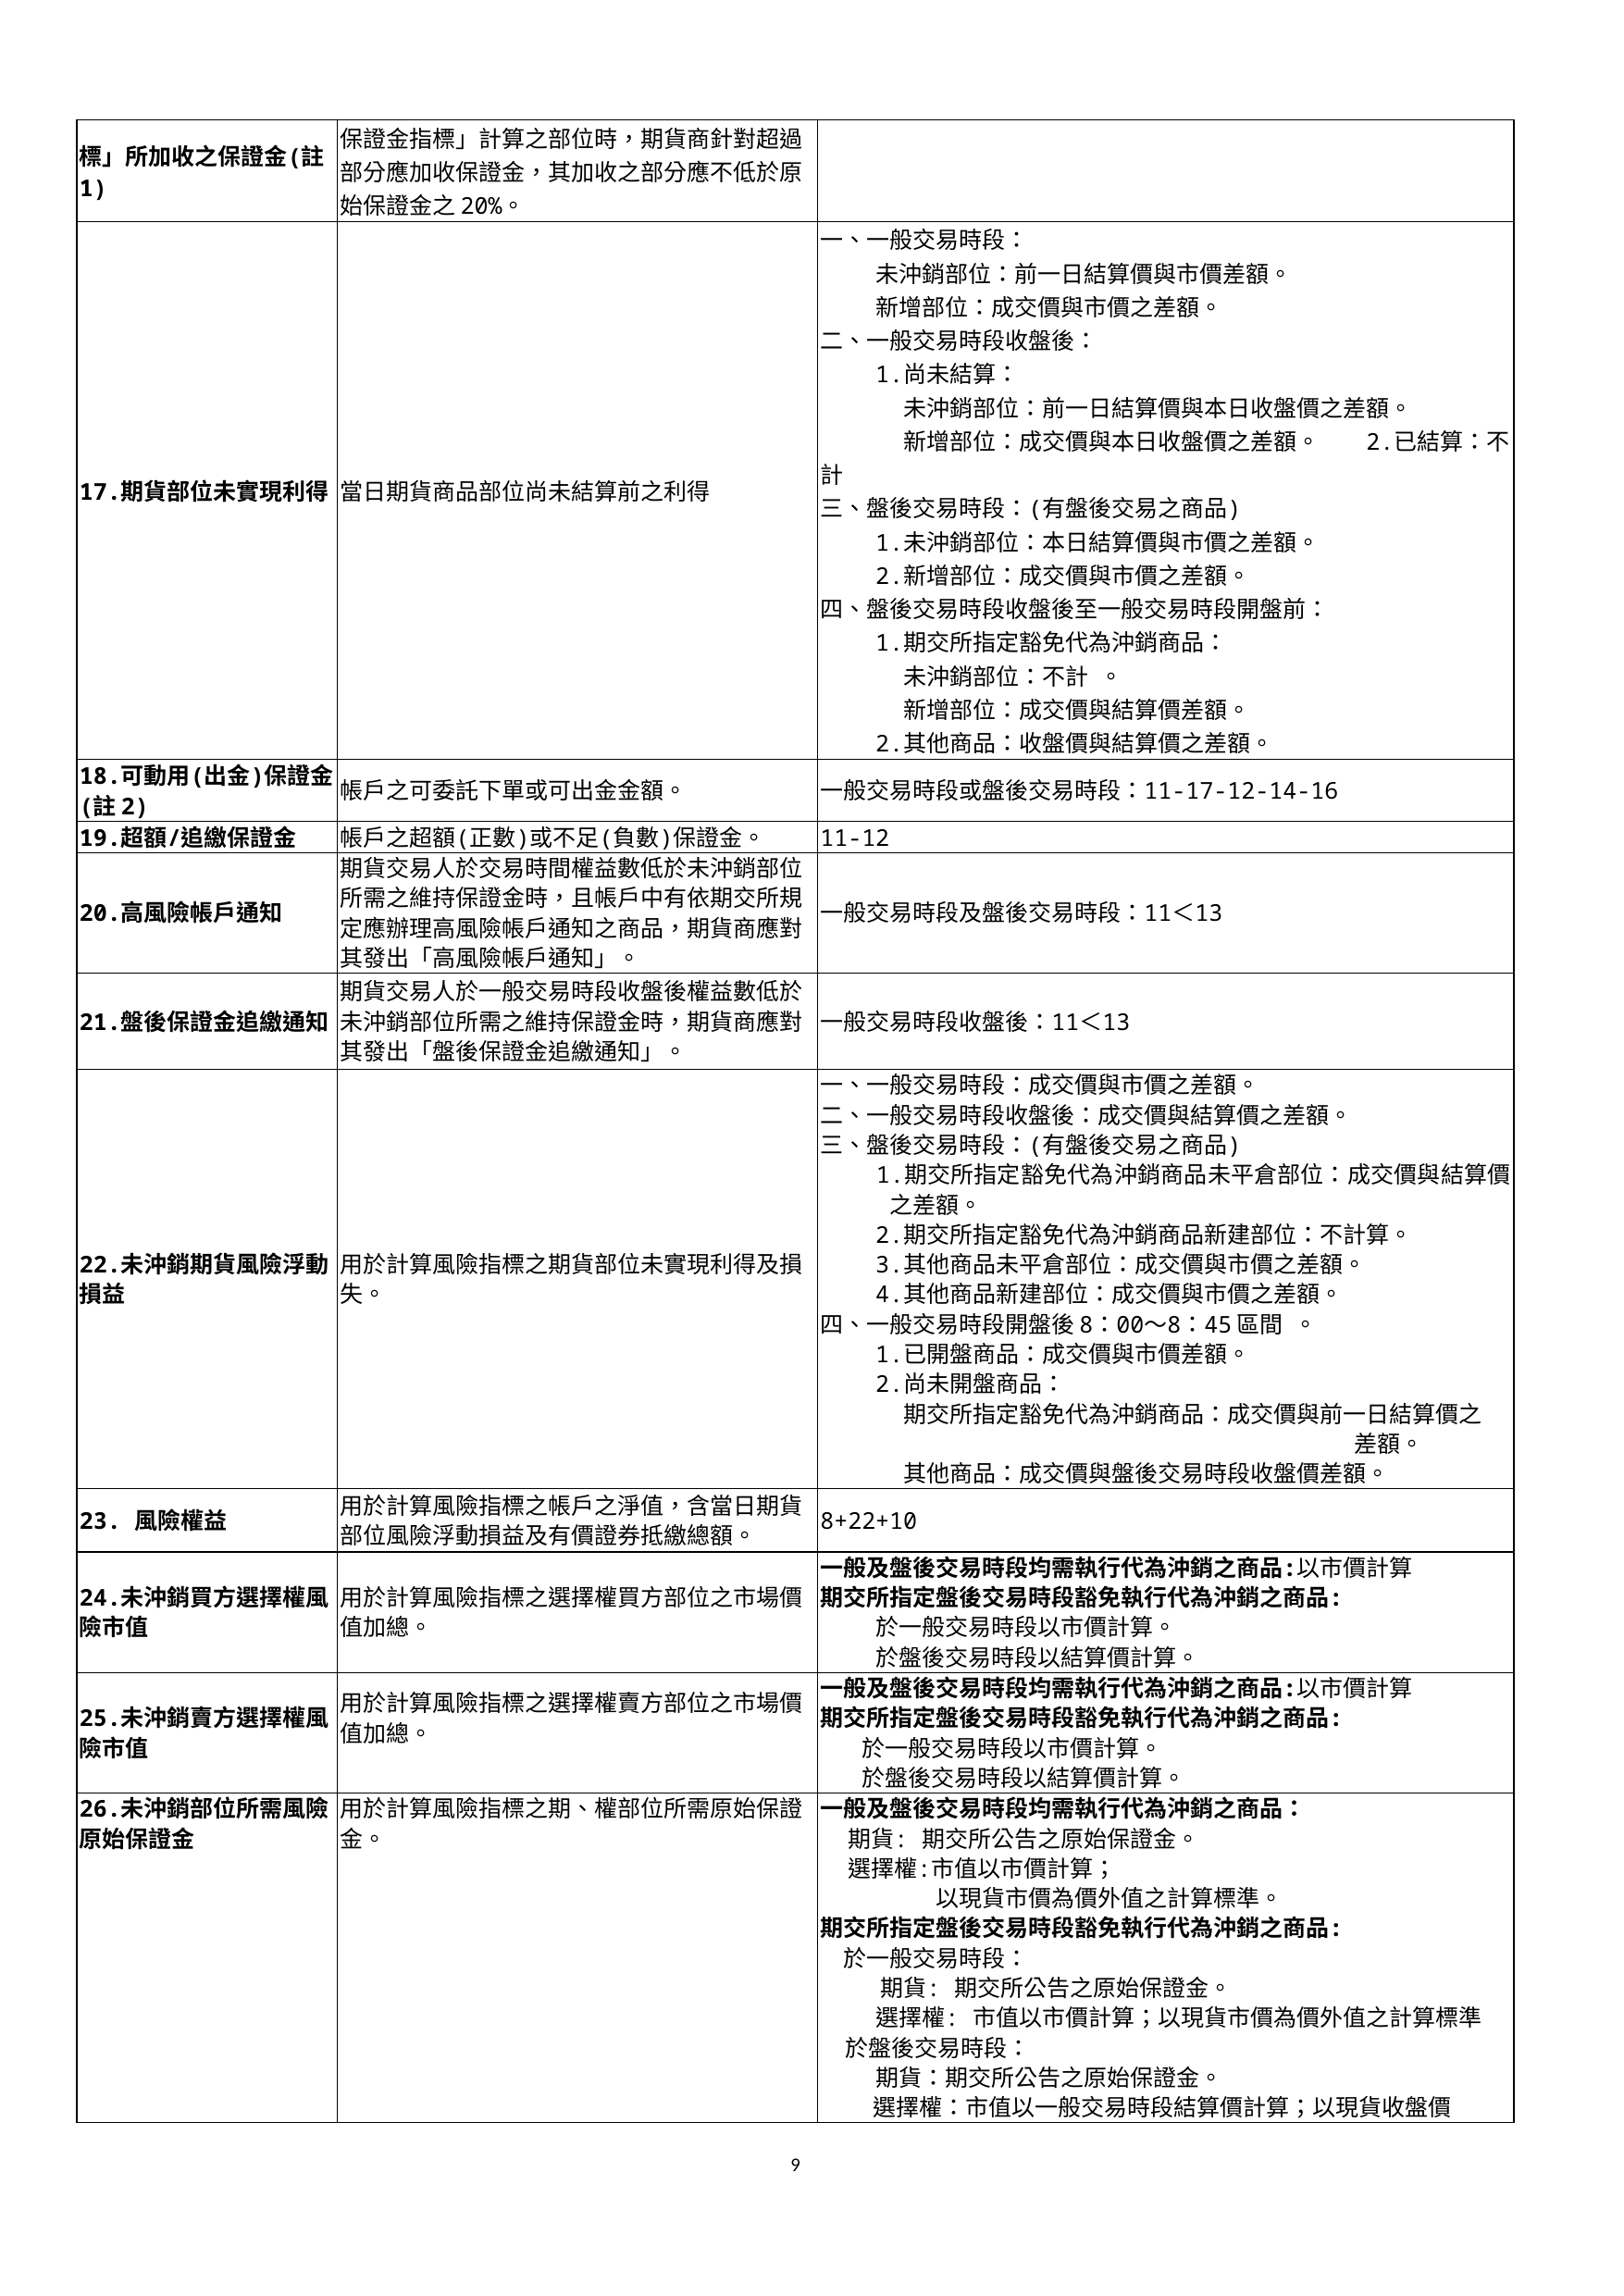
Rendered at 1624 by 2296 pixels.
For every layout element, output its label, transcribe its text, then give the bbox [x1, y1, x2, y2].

table_cell 用於計算風險指標之選擇權賣方部位之市場價值加總。 [338, 1673, 817, 1793]
table_cell 8+22+10 [818, 1489, 1513, 1551]
table_cell 帳戶之可委託下單或可出金金額。 [338, 760, 817, 821]
table_cell 一般交易時段及盤後交易時段：11＜13 [818, 853, 1513, 973]
table_cell 期貨交易人於一般交易時段收盤後權益數低於未沖銷部位所需之維持保證金時，期貨商應對其發出「盤後保證金追繳通知」。 [338, 974, 817, 1069]
table_cell 26.未沖銷部位所需風險原始保證金 [78, 1793, 337, 2122]
table_cell 11-12 [818, 822, 1513, 852]
table_cell 20.高風險帳戶通知 [78, 853, 337, 973]
table_cell 25.未沖銷賣方選擇權風險市值 [78, 1673, 337, 1793]
table_cell 一、一般交易時段： 未沖銷部位：前一日結算價與市價差額。 新增部位：成交價與市價之差額。 二、一般交易時段收盤後： 1.尚未結算： 未沖銷部位：前一日結算價與本日收盤價之差額。 新增部位：成交價與本日收盤價之差額。 2.已結算：不計 三、盤後交易時段：(有盤後交易之商品) 1.未沖銷部位：本日結算價與市價之差額。 2.新增部位：成交價與市價之差額。 四、盤後交易時段收盤後至一般交易時段開盤前： 1.期交所指定豁免代為沖銷商品： 未沖銷部位：不計 。 新增部位：成交價與結算價差額。 2.其他商品：收盤價與結算價之差額。 [818, 222, 1513, 759]
table_cell 18.可動用(出金)保證金(註2) [78, 760, 337, 821]
table_cell 21.盤後保證金追繳通知 [78, 974, 337, 1069]
table_cell 用於計算風險指標之期貨部位未實現利得及損失。 [338, 1070, 817, 1488]
table_cell 用於計算風險指標之期、權部位所需原始保證金。 [338, 1793, 817, 2122]
table_cell 一般及盤後交易時段均需執行代為沖銷之商品:以市價計算 期交所指定盤後交易時段豁免執行代為沖銷之商品: 於一般交易時段以市價計算。 於盤後交易時段以結算價計算。 [818, 1553, 1513, 1672]
table_cell 用於計算風險指標之選擇權買方部位之市場價值加總。 [338, 1553, 817, 1672]
table_cell 一般交易時段收盤後：11＜13 [818, 974, 1513, 1069]
table_cell [818, 120, 1513, 221]
table_cell 一般及盤後交易時段均需執行代為沖銷之商品： 期貨: 期交所公告之原始保證金。 選擇權:市值以市價計算； 以現貨市價為價外值之計算標準。 期交所指定盤後交易時段豁免執行代為沖銷之商品: 於一般交易時段： 期貨: 期交所公告之原始保證金。 選擇權: 市值以市價計算；以現貨市價為價外值之計算標準 於盤後交易時段： 期貨：期交所公告之原始保證金。 選擇權：市值以一般交易時段結算價計算；以現貨收盤價 [818, 1793, 1513, 2122]
table_cell 24.未沖銷買方選擇權風險市值 [78, 1553, 337, 1672]
table_cell 22.未沖銷期貨風險浮動損益 [78, 1070, 337, 1488]
table_cell 標」所加收之保證金(註1) [78, 120, 337, 221]
table_cell 19.超額/追繳保證金 [78, 822, 337, 852]
table_cell 23. 風險權益 [78, 1489, 337, 1551]
table_cell 保證金指標」計算之部位時，期貨商針對超過部分應加收保證金，其加收之部分應不低於原始保證金之20%。 [338, 120, 817, 221]
table_cell 一般交易時段或盤後交易時段：11-17-12-14-16 [818, 760, 1513, 821]
table_cell 一、一般交易時段：成交價與市價之差額。 二、一般交易時段收盤後：成交價與結算價之差額。 三、盤後交易時段：(有盤後交易之商品) 1.期交所指定豁免代為沖銷商品未平倉部位：成交價與結算價之差額。 2.期交所指定豁免代為沖銷商品新建部位：不計算。 3.其他商品未平倉部位：成交價與市價之差額。 4.其他商品新建部位：成交價與市價之差額。 四、一般交易時段開盤後8：00～8：45區間 。 1.已開盤商品：成交價與市價差額。 2.尚未開盤商品： 期交所指定豁免代為沖銷商品：成交價與前一日結算價之 差額。 其他商品：成交價與盤後交易時段收盤價差額。 [818, 1070, 1513, 1488]
table_cell 一般及盤後交易時段均需執行代為沖銷之商品:以市價計算 期交所指定盤後交易時段豁免執行代為沖銷之商品: 於一般交易時段以市價計算。 於盤後交易時段以結算價計算。 [818, 1673, 1513, 1793]
table_cell 期貨交易人於交易時間權益數低於未沖銷部位所需之維持保證金時，且帳戶中有依期交所規定應辦理高風險帳戶通知之商品，期貨商應對其發出「高風險帳戶通知」。 [338, 853, 817, 973]
table_cell 當日期貨商品部位尚未結算前之利得 [338, 222, 817, 759]
table_cell 帳戶之超額(正數)或不足(負數)保證金。 [338, 822, 817, 852]
table_cell 17.期貨部位未實現利得 [78, 222, 337, 759]
table_cell 用於計算風險指標之帳戶之淨值，含當日期貨部位風險浮動損益及有價證券抵繳總額。 [338, 1489, 817, 1551]
